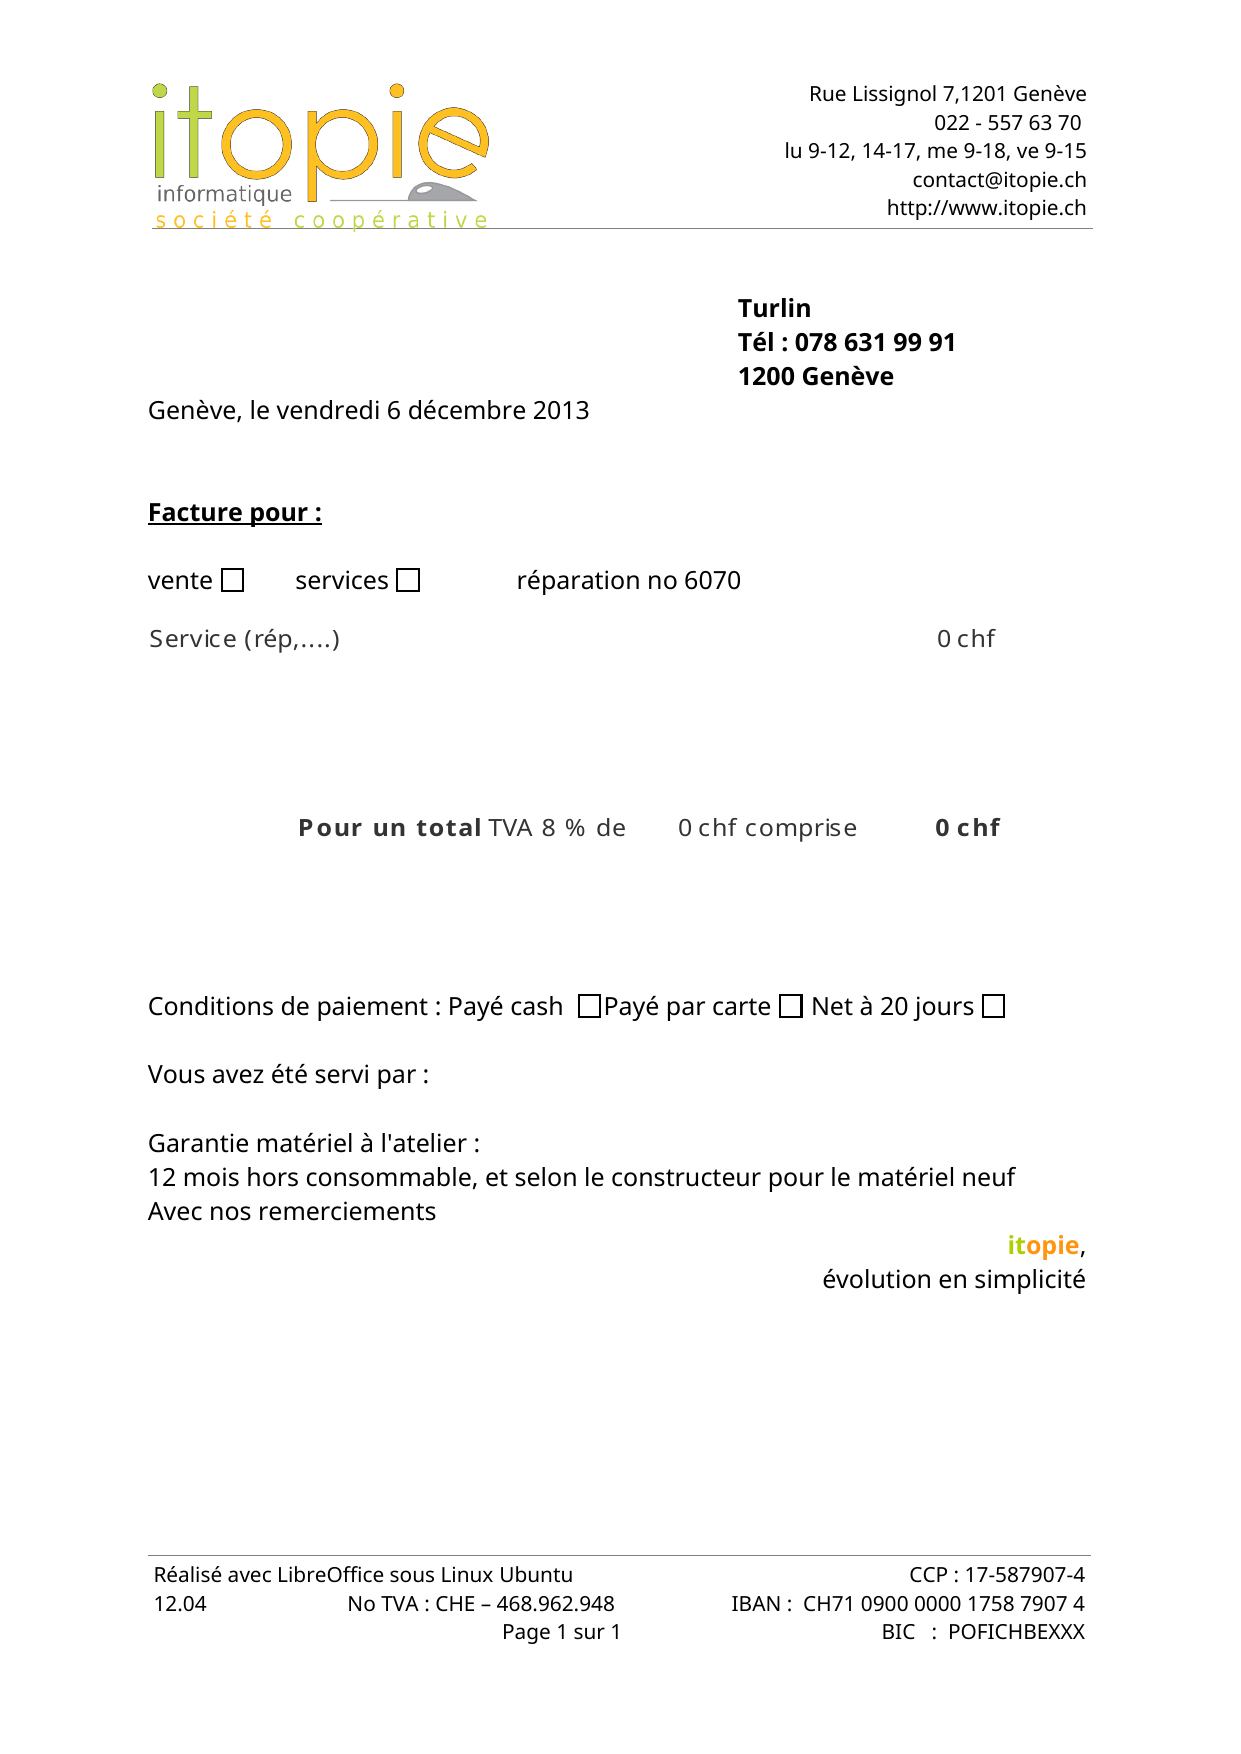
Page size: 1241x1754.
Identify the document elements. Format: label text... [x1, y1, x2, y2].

text évolution en simplicité [148, 1262, 1093, 1296]
picture [138, 72, 500, 244]
text Turlin [148, 290, 1093, 324]
text Conditions de paiement : Payé cash Payé par carte Net à 20 jours [148, 989, 1093, 1023]
text Genève, le vendredi 6 décembre 2013 [148, 392, 1093, 427]
text Vous avez été servi par : [148, 1057, 1093, 1091]
text Avec nos remerciements [148, 1193, 1093, 1227]
text 12 mois hors consommable, et selon le constructeur pour le matériel neuf [148, 1159, 1093, 1193]
text Tél : 078 631 99 91 [148, 324, 1093, 358]
text itopie, [148, 1227, 1093, 1262]
text 1200 Genève [148, 358, 1093, 392]
text Facture pour : [148, 495, 1093, 529]
text vente services réparation no 6070 [148, 563, 1093, 597]
text Garantie matériel à l'atelier : [148, 1125, 1093, 1159]
